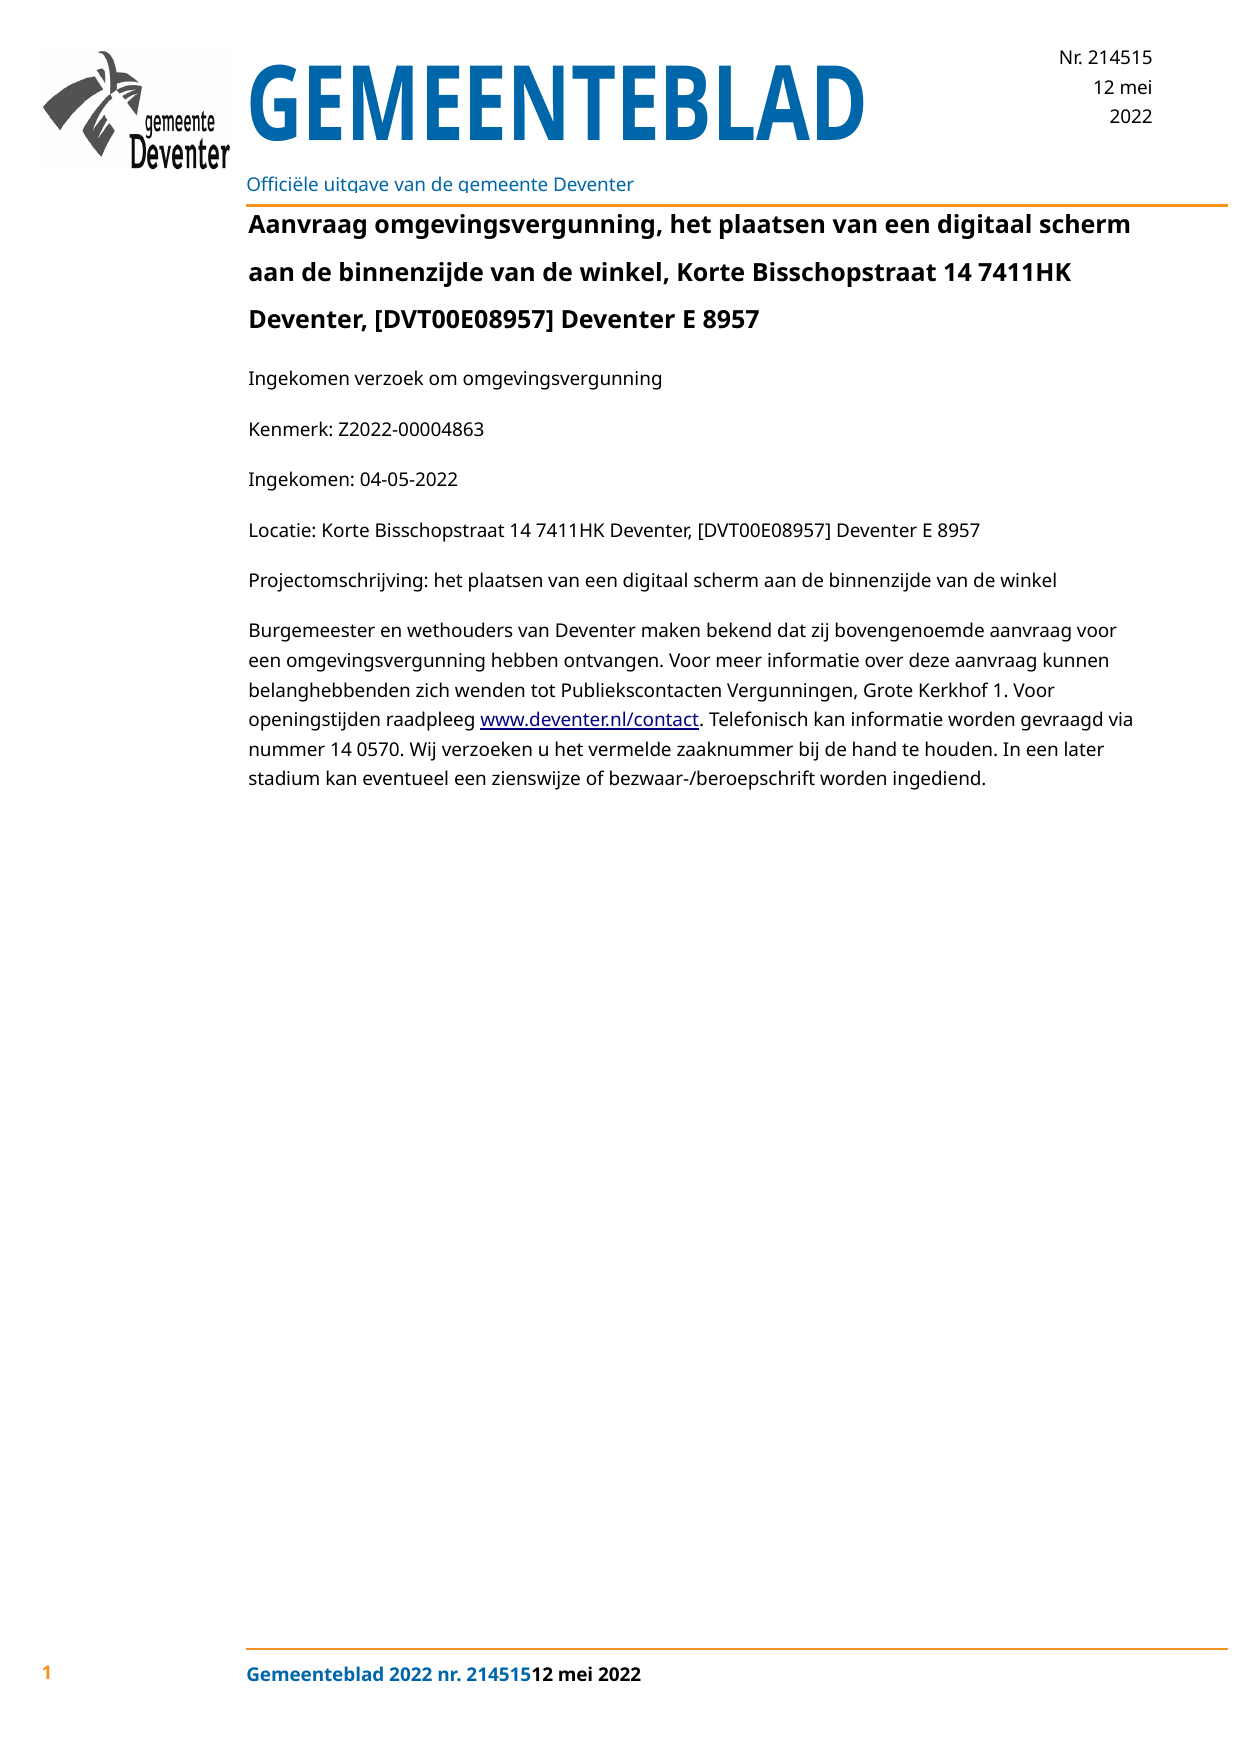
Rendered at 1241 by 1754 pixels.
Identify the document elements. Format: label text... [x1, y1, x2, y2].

text Ingekomen: 04-05-2022 [248, 466, 1152, 492]
text Kenmerk: Z2022-00004863 [248, 416, 1152, 442]
text Ingekomen verzoek om omgevingsvergunning [248, 366, 1152, 391]
text Aanvraag omgevingsvergunning, het plaatsen van een digitaal scherm aan de binnenzijde van de winkel, Korte Bisschopstraat 14 7411HK Deventer, [DVT00E08957] Deventer E 8957 [248, 207, 1152, 336]
text Projectomschrijving: het plaatsen van een digitaal scherm aan de binnenzijde van de winkel [248, 567, 1152, 593]
picture [41, 47, 231, 172]
text Burgemeester en wethouders van Deventer maken bekend dat zij bovengenoemde aanvraag voor een omgevingsvergunning hebben ontvangen. Voor meer informatie over deze aanvraag kunnen belanghebbenden zich wenden tot Publiekscontacten Vergunningen, Grote Kerkhof 1. Voor openingstijden raadpleeg www.deventer.nl/contact. Telefonisch kan informatie worden gevraagd via nummer 14 0570. Wij verzoeken u het vermelde zaaknummer bij de hand te houden. In een later stadium kan eventueel een zienswijze of bezwaar-/beroepschrift worden ingediend. [248, 618, 1152, 791]
text Locatie: Korte Bisschopstraat 14 7411HK Deventer, [DVT00E08957] Deventer E 8957 [248, 517, 1152, 542]
